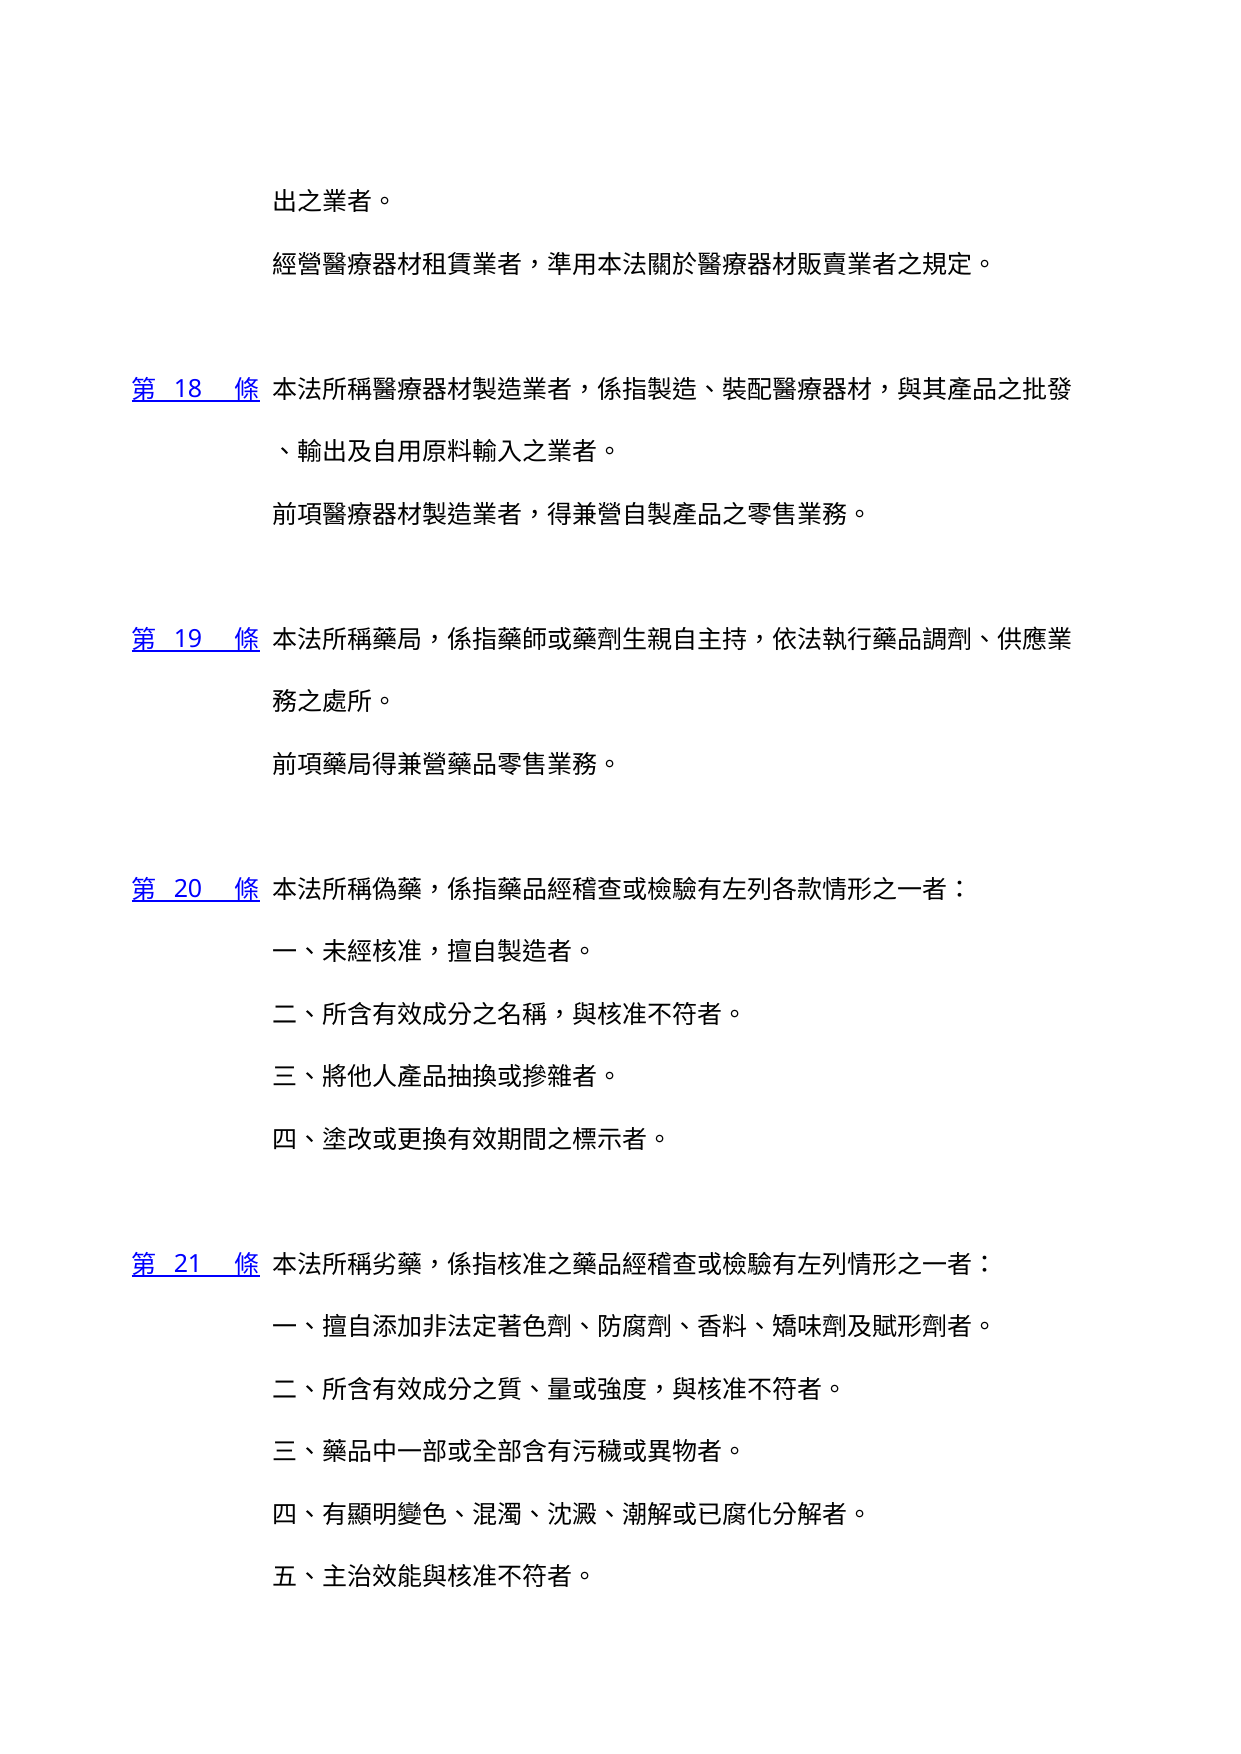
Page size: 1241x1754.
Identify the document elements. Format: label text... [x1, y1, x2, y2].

table_cell 第 19 條 [129, 536, 269, 786]
table_cell [1109, 286, 1114, 536]
table_cell 第 21 條 [129, 1161, 269, 1599]
table_cell 第 20 條 [129, 786, 269, 1161]
table_cell 出之業者。 經營醫療器材租賃業者，準用本法關於醫療器材販賣業者之規定。 [269, 96, 1109, 286]
table_cell 本法所稱偽藥，係指藥品經稽查或檢驗有左列各款情形之一者： 一、未經核准，擅自製造者。 二、所含有效成分之名稱，與核准不符者。 三、將他人產品抽換或摻雜者。 四、塗改或更換有效期間之標示者。 [269, 786, 1109, 1161]
table_cell [129, 96, 269, 286]
table_cell [1109, 786, 1114, 1161]
table_cell [1109, 96, 1114, 286]
table_cell [1109, 536, 1114, 786]
table_cell 本法所稱醫療器材製造業者，係指製造、裝配醫療器材，與其產品之批發 、輸出及自用原料輸入之業者。 前項醫療器材製造業者，得兼營自製產品之零售業務。 [269, 286, 1109, 536]
table_cell 第 18 條 [129, 286, 269, 536]
table_cell 本法所稱劣藥，係指核准之藥品經稽查或檢驗有左列情形之一者： 一、擅自添加非法定著色劑、防腐劑、香料、矯味劑及賦形劑者。 二、所含有效成分之質、量或強度，與核准不符者。 三、藥品中一部或全部含有污穢或異物者。 四、有顯明變色、混濁、沈澱、潮解或已腐化分解者。 五、主治效能與核准不符者。 [269, 1161, 1109, 1599]
table_cell [1109, 1161, 1114, 1599]
table_cell 本法所稱藥局，係指藥師或藥劑生親自主持，依法執行藥品調劑、供應業 務之處所。 前項藥局得兼營藥品零售業務。 [269, 536, 1109, 786]
